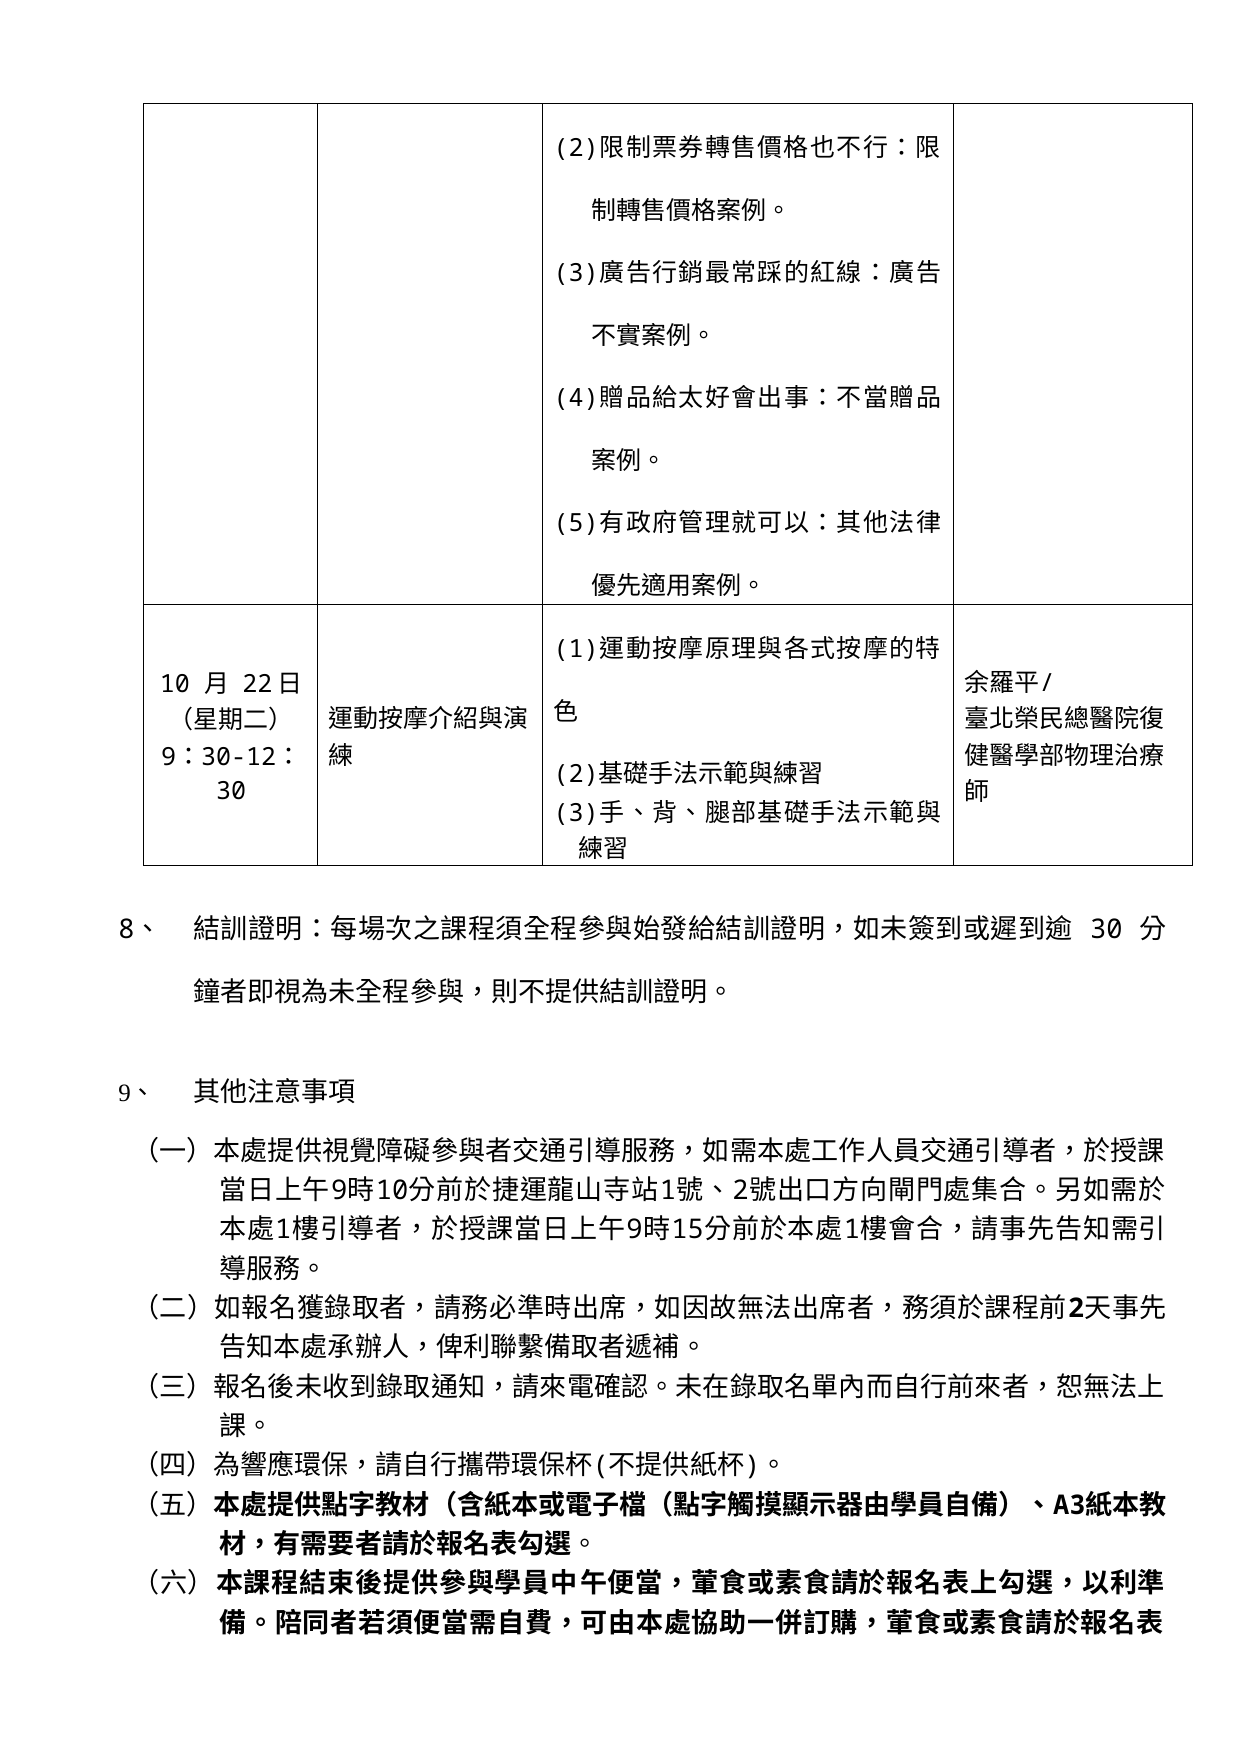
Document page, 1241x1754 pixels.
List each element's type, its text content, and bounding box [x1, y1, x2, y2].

table_cell 運動按摩介紹與演練 [318, 605, 542, 865]
list 結訓證明：每場次之課程須全程參與始發給結訓證明，如未簽到或遲到逾 30 分鐘者即視為未全程參與，則不提供結訓證明。 [118, 885, 1167, 1010]
list 其他注意事項 [118, 1047, 1167, 1110]
table_cell [954, 104, 1192, 604]
text （二）如報名獲錄取者，請務必準時出席，如因故無法出席者，務須於課程前2天事先告知本處承辦人，俾利聯繫備取者遞補。 [132, 1286, 1167, 1365]
text （三）報名後未收到錄取通知，請來電確認。未在錄取名單內而自行前來者，恕無法上課。 [132, 1365, 1167, 1443]
table_cell [318, 104, 542, 604]
table_cell (2)限制票券轉售價格也不行：限制轉售價格案例。 (3)廣告行銷最常踩的紅線：廣告不實案例。 (4)贈品給太好會出事：不當贈品案例。 (5)有政府管理就可以：其他法律優先適用案例。 [543, 104, 953, 604]
table_cell 10 月 22日 （星期二） 9：30-12：30 [144, 605, 317, 865]
table_cell (1)運動按摩原理與各式按摩的特色 (2)基礎手法示範與練習 (3)手、背、腿部基礎手法示範與練習 [543, 605, 953, 865]
text （六）本課程結束後提供參與學員中午便當，葷食或素食請於報名表上勾選，以利準備。陪同者若須便當需自費，可由本處協助一併訂購，葷食或素食請於報名表 [132, 1561, 1167, 1640]
table_cell [144, 104, 317, 604]
text （一）本處提供視覺障礙參與者交通引導服務，如需本處工作人員交通引導者，於授課當日上午9時10分前於捷運龍山寺站1號、2號出口方向閘門處集合。另如需於本處1樓引導者，於授課當日上午9時15分前於本處1樓會合，請事先告知需引導服務。 [132, 1129, 1167, 1286]
table_cell 余羅平/ 臺北榮民總醫院復健醫學部物理治療師 [954, 605, 1192, 865]
text （五）本處提供點字教材（含紙本或電子檔（點字觸摸顯示器由學員自備）、A3紙本教材，有需要者請於報名表勾選。 [132, 1483, 1167, 1561]
text （四）為響應環保，請自行攜帶環保杯(不提供紙杯)。 [132, 1443, 1167, 1483]
